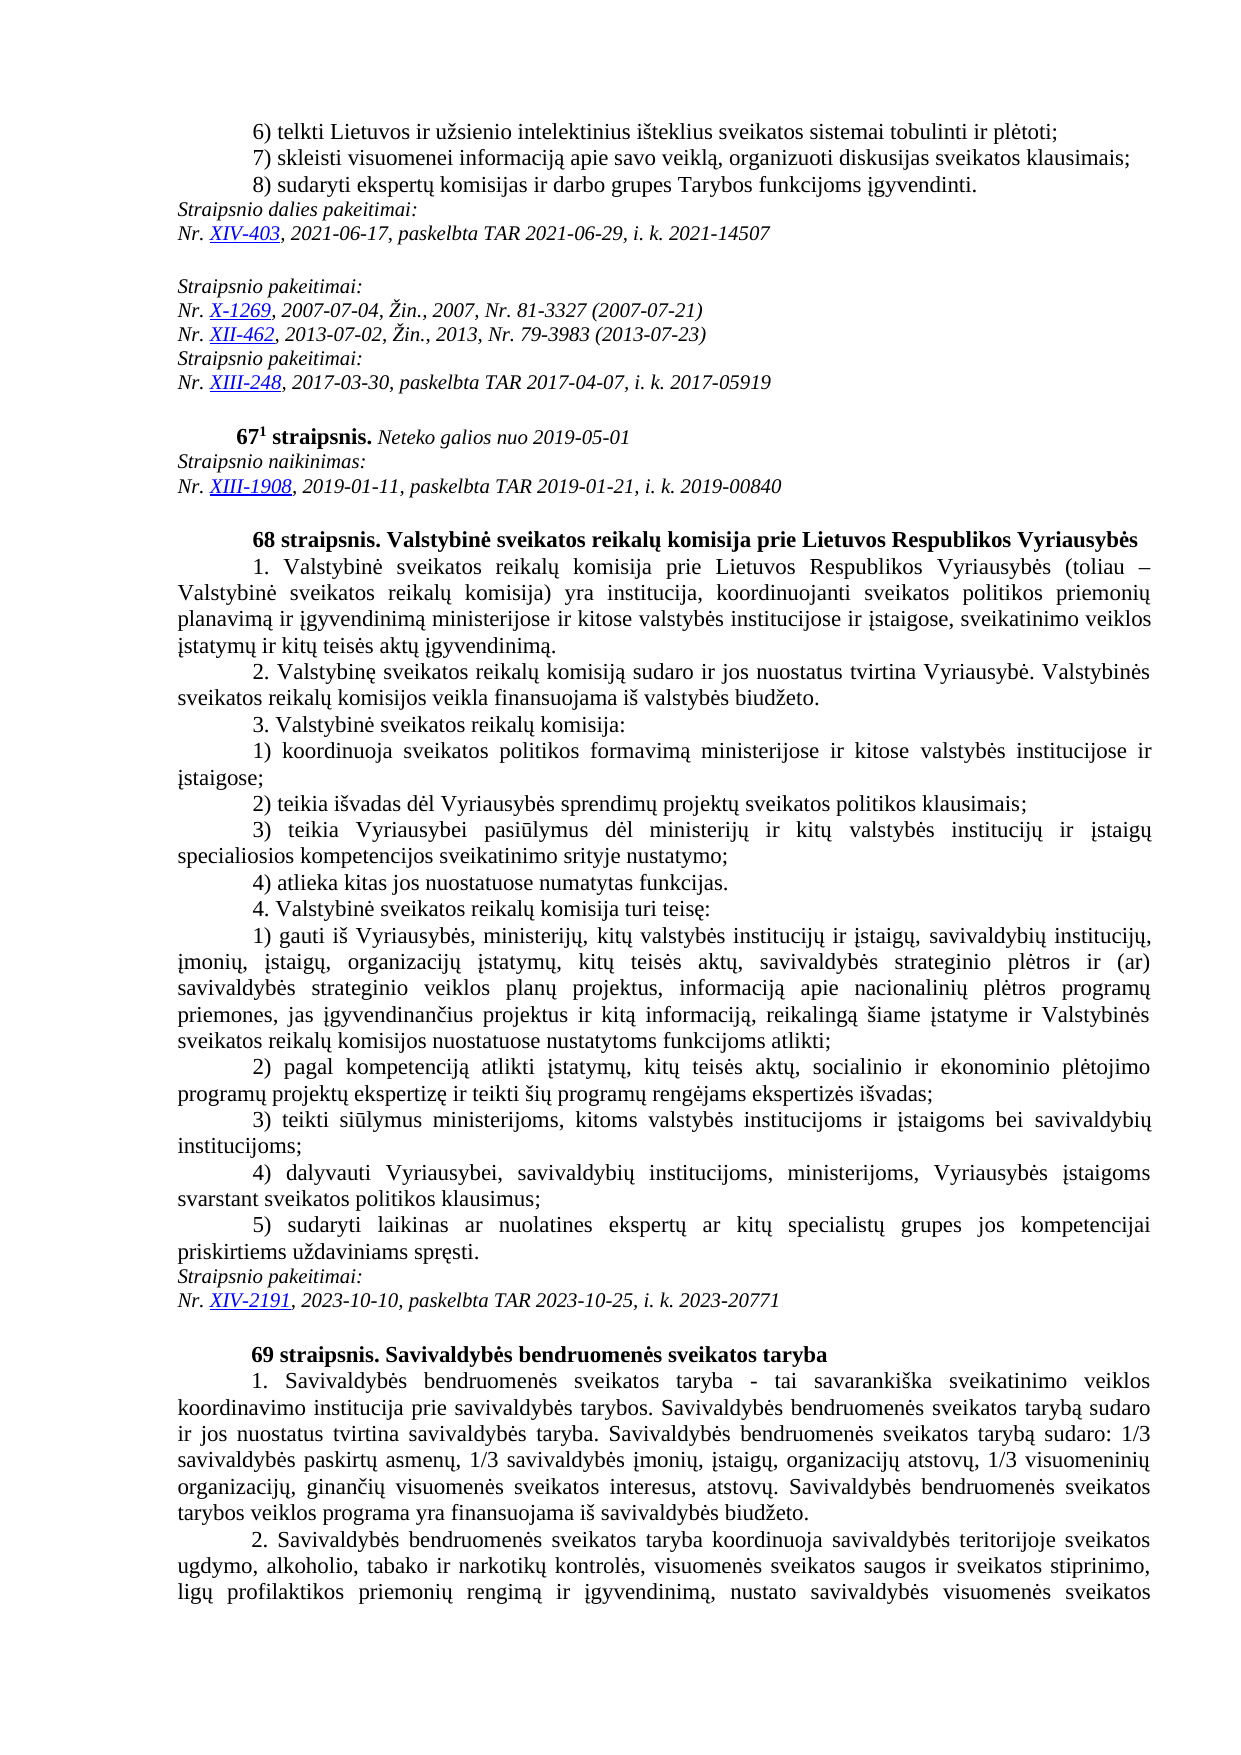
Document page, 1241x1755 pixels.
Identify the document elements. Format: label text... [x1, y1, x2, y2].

text 3) teikia Vyriausybei pasiūlymus dėl ministerijų ir kitų valstybės institucijų ir įstaigų specialiosios kompetencijos sveikatinimo srityje nustatymo; [177, 816, 1152, 869]
text Nr. XIII-1908, 2019-01-11, paskelbta TAR 2019-01-21, i. k. 2019-00840 [177, 473, 1152, 498]
text 4) atlieka kitas jos nuostatuose numatytas funkcijas. [177, 869, 1152, 895]
text Straipsnio naikinimas: [177, 449, 1152, 473]
text Straipsnio pakeitimai: [177, 346, 1152, 370]
text 4) dalyvauti Vyriausybei, savivaldybių institucijoms, ministerijoms, Vyriausybės įstaigoms svarstant sveikatos politikos klausimus; [177, 1159, 1152, 1212]
text 3) teikti siūlymus ministerijoms, kitoms valstybės institucijoms ir įstaigoms bei savivaldybių institucijoms; [177, 1106, 1152, 1159]
text 5) sudaryti laikinas ar nuolatines ekspertų ar kitų specialistų grupes jos kompetencijai priskirtiems uždaviniams spręsti. [177, 1212, 1152, 1264]
text 2. Valstybinę sveikatos reikalų komisiją sudaro ir jos nuostatus tvirtina Vyriausybė. Valstybinės sveikatos reikalų komisijos veikla finansuojama iš valstybės biudžeto. [177, 658, 1152, 711]
text 3. Valstybinė sveikatos reikalų komisija: [177, 711, 1152, 737]
text 69 straipsnis. Savivaldybės bendruomenės sveikatos taryba [177, 1341, 1152, 1367]
text Nr. XIV-2191, 2023-10-10, paskelbta TAR 2023-10-25, i. k. 2023-20771 [177, 1288, 1152, 1312]
text Straipsnio dalies pakeitimai: [177, 197, 1152, 221]
text Nr. XIV-403, 2021-06-17, paskelbta TAR 2021-06-29, i. k. 2021-14507 [177, 221, 1152, 245]
text Nr. X-1269, 2007-07-04, Žin., 2007, Nr. 81-3327 (2007-07-21) [177, 298, 1152, 322]
text 1) koordinuoja sveikatos politikos formavimą ministerijose ir kitose valstybės institucijose ir įstaigose; [177, 737, 1152, 790]
text Straipsnio pakeitimai: [177, 274, 1152, 298]
text 4. Valstybinė sveikatos reikalų komisija turi teisę: [177, 895, 1152, 922]
text 2. Savivaldybės bendruomenės sveikatos taryba koordinuoja savivaldybės teritorijoje sveikatos ugdymo, alkoholio, tabako ir narkotikų kontrolės, visuomenės sveikatos saugos ir sveikatos stiprinimo, ligų profilaktikos priemonių rengimą ir įgyvendinimą, nustato savivaldybės visuomenės sveikatos [177, 1526, 1152, 1605]
text Nr. XII-462, 2013-07-02, Žin., 2013, Nr. 79-3983 (2013-07-23) [177, 322, 1152, 346]
text Nr. XIII-248, 2017-03-30, paskelbta TAR 2017-04-07, i. k. 2017-05919 [177, 370, 1152, 394]
text Straipsnio pakeitimai: [177, 1264, 1152, 1288]
text 1) gauti iš Vyriausybės, ministerijų, kitų valstybės institucijų ir įstaigų, savivaldybių institucijų, įmonių, įstaigų, organizacijų įstatymų, kitų teisės aktų, savivaldybės strateginio plėtros ir (ar) savivaldybės strateginio veiklos planų projektus, informaciją apie nacionalinių plėtros programų priemones, jas įgyvendinančius projektus ir kitą informaciją, reikalingą šiame įstatyme ir Valstybinės sveikatos reikalų komisijos nuostatuose nustatytoms funkcijoms atlikti; [177, 922, 1152, 1053]
text 7) skleisti visuomenei informaciją apie savo veiklą, organizuoti diskusijas sveikatos klausimais; [177, 144, 1152, 171]
text 1. Valstybinė sveikatos reikalų komisija prie Lietuvos Respublikos Vyriausybės (toliau – Valstybinė sveikatos reikalų komisija) yra institucija, koordinuojanti sveikatos politikos priemonių planavimą ir įgyvendinimą ministerijose ir kitose valstybės institucijose ir įstaigose, sveikatinimo veiklos įstatymų ir kitų teisės aktų įgyvendinimą. [177, 553, 1152, 658]
text 2) pagal kompetenciją atlikti įstatymų, kitų teisės aktų, socialinio ir ekonominio plėtojimo programų projektų ekspertizę ir teikti šių programų rengėjams ekspertizės išvadas; [177, 1053, 1152, 1106]
text 68 straipsnis. Valstybinė sveikatos reikalų komisija prie Lietuvos Respublikos Vyriausybės [252, 526, 1152, 553]
text 2) teikia išvadas dėl Vyriausybės sprendimų projektų sveikatos politikos klausimais; [177, 790, 1152, 816]
text 1. Savivaldybės bendruomenės sveikatos taryba - tai savarankiška sveikatinimo veiklos koordinavimo institucija prie savivaldybės tarybos. Savivaldybės bendruomenės sveikatos tarybą sudaro ir jos nuostatus tvirtina savivaldybės taryba. Savivaldybės bendruomenės sveikatos tarybą sudaro: 1/3 savivaldybės paskirtų asmenų, 1/3 savivaldybės įmonių, įstaigų, organizacijų atstovų, 1/3 visuomeninių organizacijų, ginančių visuomenės sveikatos interesus, atstovų. Savivaldybės bendruomenės sveikatos tarybos veiklos programa yra finansuojama iš savivaldybės biudžeto. [177, 1367, 1152, 1526]
text 8) sudaryti ekspertų komisijas ir darbo grupes Tarybos funkcijoms įgyvendinti. [177, 171, 1152, 197]
text 671 straipsnis. Neteko galios nuo 2019-05-01 [177, 423, 1152, 449]
text 6) telkti Lietuvos ir užsienio intelektinius išteklius sveikatos sistemai tobulinti ir plėtoti; [177, 118, 1152, 144]
